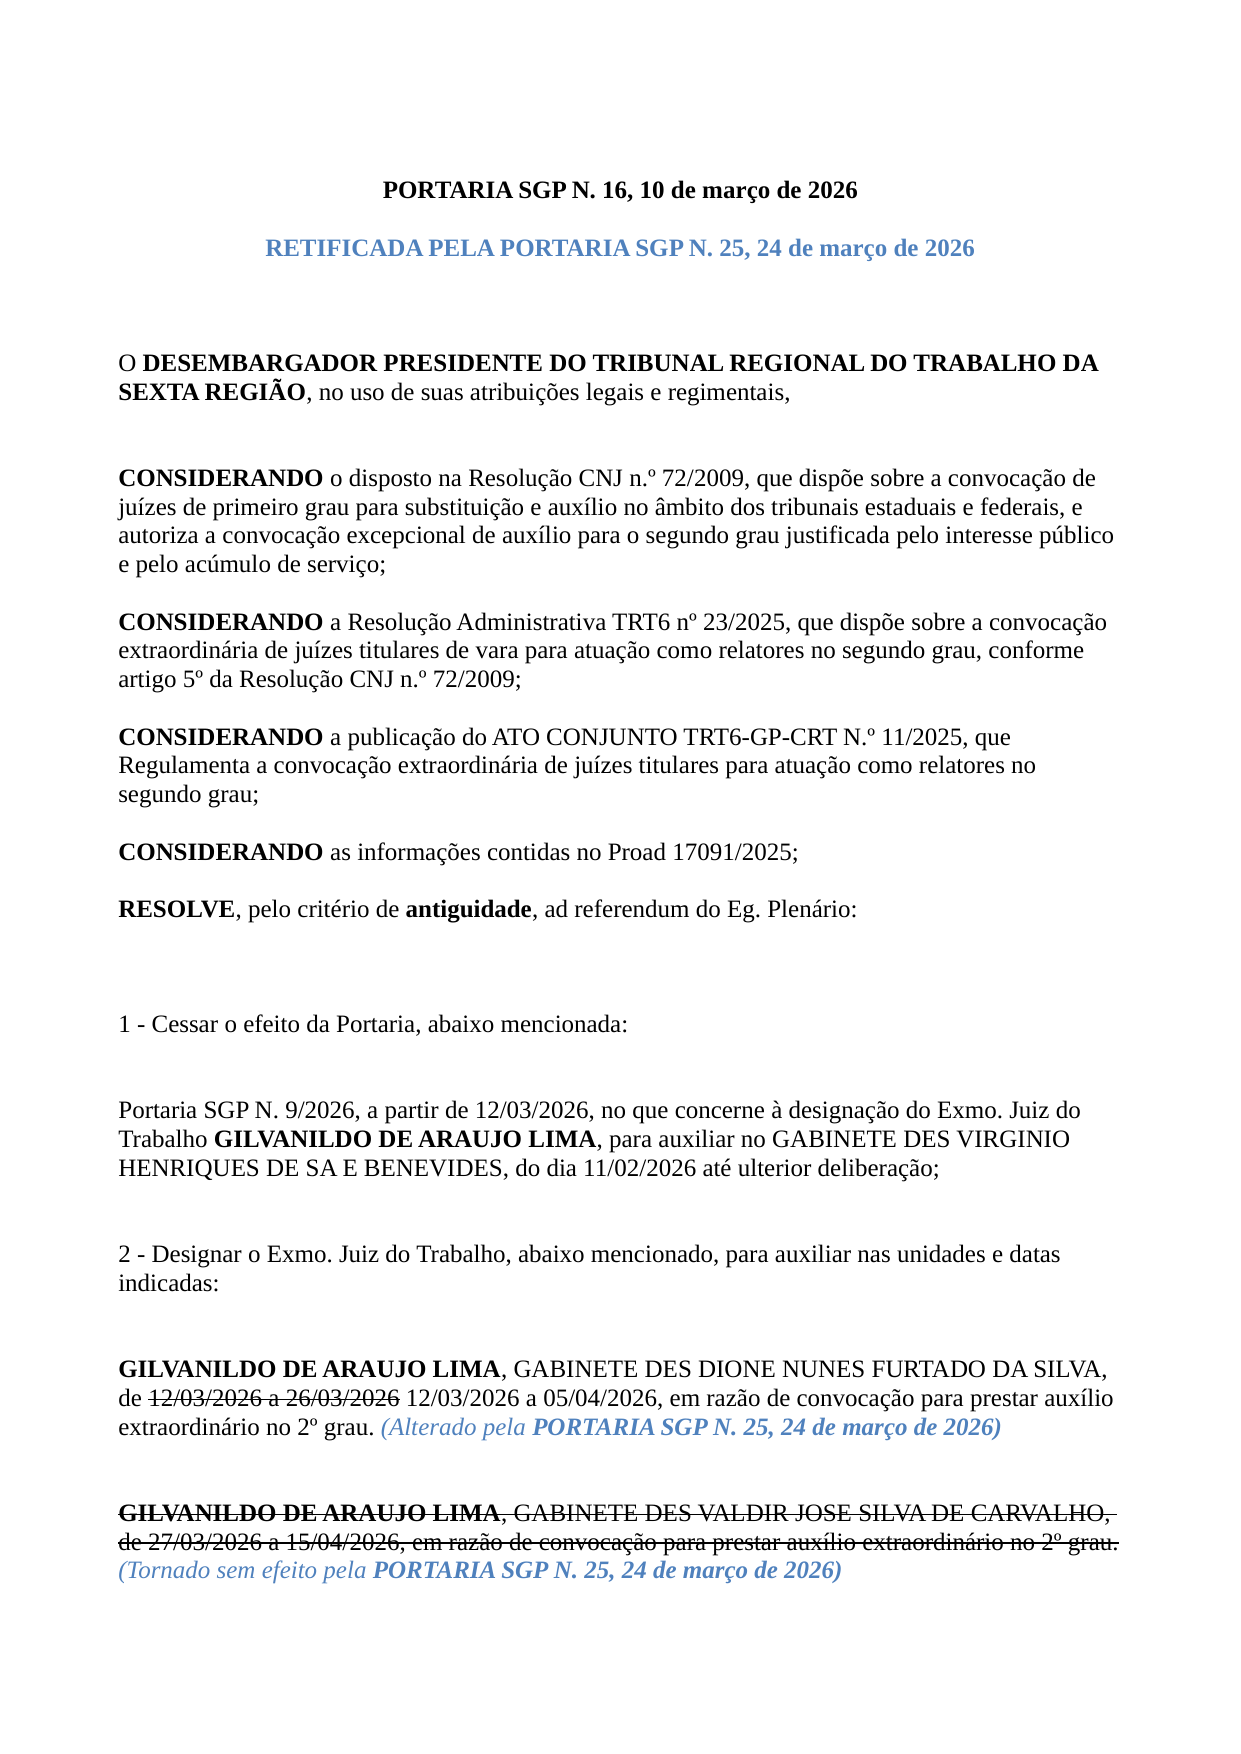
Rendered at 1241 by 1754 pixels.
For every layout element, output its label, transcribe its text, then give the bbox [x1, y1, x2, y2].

text CONSIDERANDO as informações contidas no Proad 17091/2025; [118, 837, 1122, 866]
text CONSIDERANDO o disposto na Resolução CNJ n.º 72/2009, que dispõe sobre a convocação de juízes de primeiro grau para substituição e auxílio no âmbito dos tribunais estaduais e federais, e autoriza a convocação excepcional de auxílio para o segundo grau justificada pelo interesse público e pelo acúmulo de serviço; [118, 463, 1122, 578]
text O DESEMBARGADOR PRESIDENTE DO TRIBUNAL REGIONAL DO TRABALHO DA SEXTA REGIÃO, no uso de suas atribuições legais e regimentais, [118, 348, 1122, 406]
text (Tornado sem efeito pela PORTARIA SGP N. 25, 24 de março de 2026) [118, 1556, 1122, 1584]
text GILVANILDO DE ARAUJO LIMA, GABINETE DES DIONE NUNES FURTADO DA SILVA, de 12/03/2026 a 26/03/2026 12/03/2026 a 05/04/2026, em razão de convocação para prestar auxílio extraordinário no 2º grau. (Alterado pela PORTARIA SGP N. 25, 24 de março de 2026) [118, 1354, 1122, 1441]
text 1 - Cessar o efeito da Portaria, abaixo mencionada: [118, 1009, 1122, 1038]
text CONSIDERANDO a Resolução Administrativa TRT6 nº 23/2025, que dispõe sobre a convocação extraordinária de juízes titulares de vara para atuação como relatores no segundo grau, conforme artigo 5º da Resolução CNJ n.º 72/2009; [118, 607, 1122, 693]
text RESOLVE, pelo critério de antiguidade, ad referendum do Eg. Plenário: [118, 894, 1122, 923]
text Portaria SGP N. 9/2026, a partir de 12/03/2026, no que concerne à designação do Exmo. Juiz do Trabalho GILVANILDO DE ARAUJO LIMA, para auxiliar no GABINETE DES VIRGINIO HENRIQUES DE SA E BENEVIDES, do dia 11/02/2026 até ulterior deliberação; [118, 1096, 1122, 1182]
text 2 - Designar o Exmo. Juiz do Trabalho, abaixo mencionado, para auxiliar nas unidades e datas indicadas: [118, 1239, 1122, 1297]
text GILVANILDO DE ARAUJO LIMA, GABINETE DES VALDIR JOSE SILVA DE CARVALHO, de 27/03/2026 a 15/04/2026, em razão de convocação para prestar auxílio extraordinário no 2º grau. [118, 1498, 1122, 1556]
text PORTARIA SGP N. 16, 10 de março de 2026 [118, 176, 1122, 204]
text CONSIDERANDO a publicação do ATO CONJUNTO TRT6-GP-CRT N.º 11/2025, que Regulamenta a convocação extraordinária de juízes titulares para atuação como relatores no segundo grau; [118, 722, 1122, 808]
text RETIFICADA PELA PORTARIA SGP N. 25, 24 de março de 2026 [118, 233, 1122, 262]
